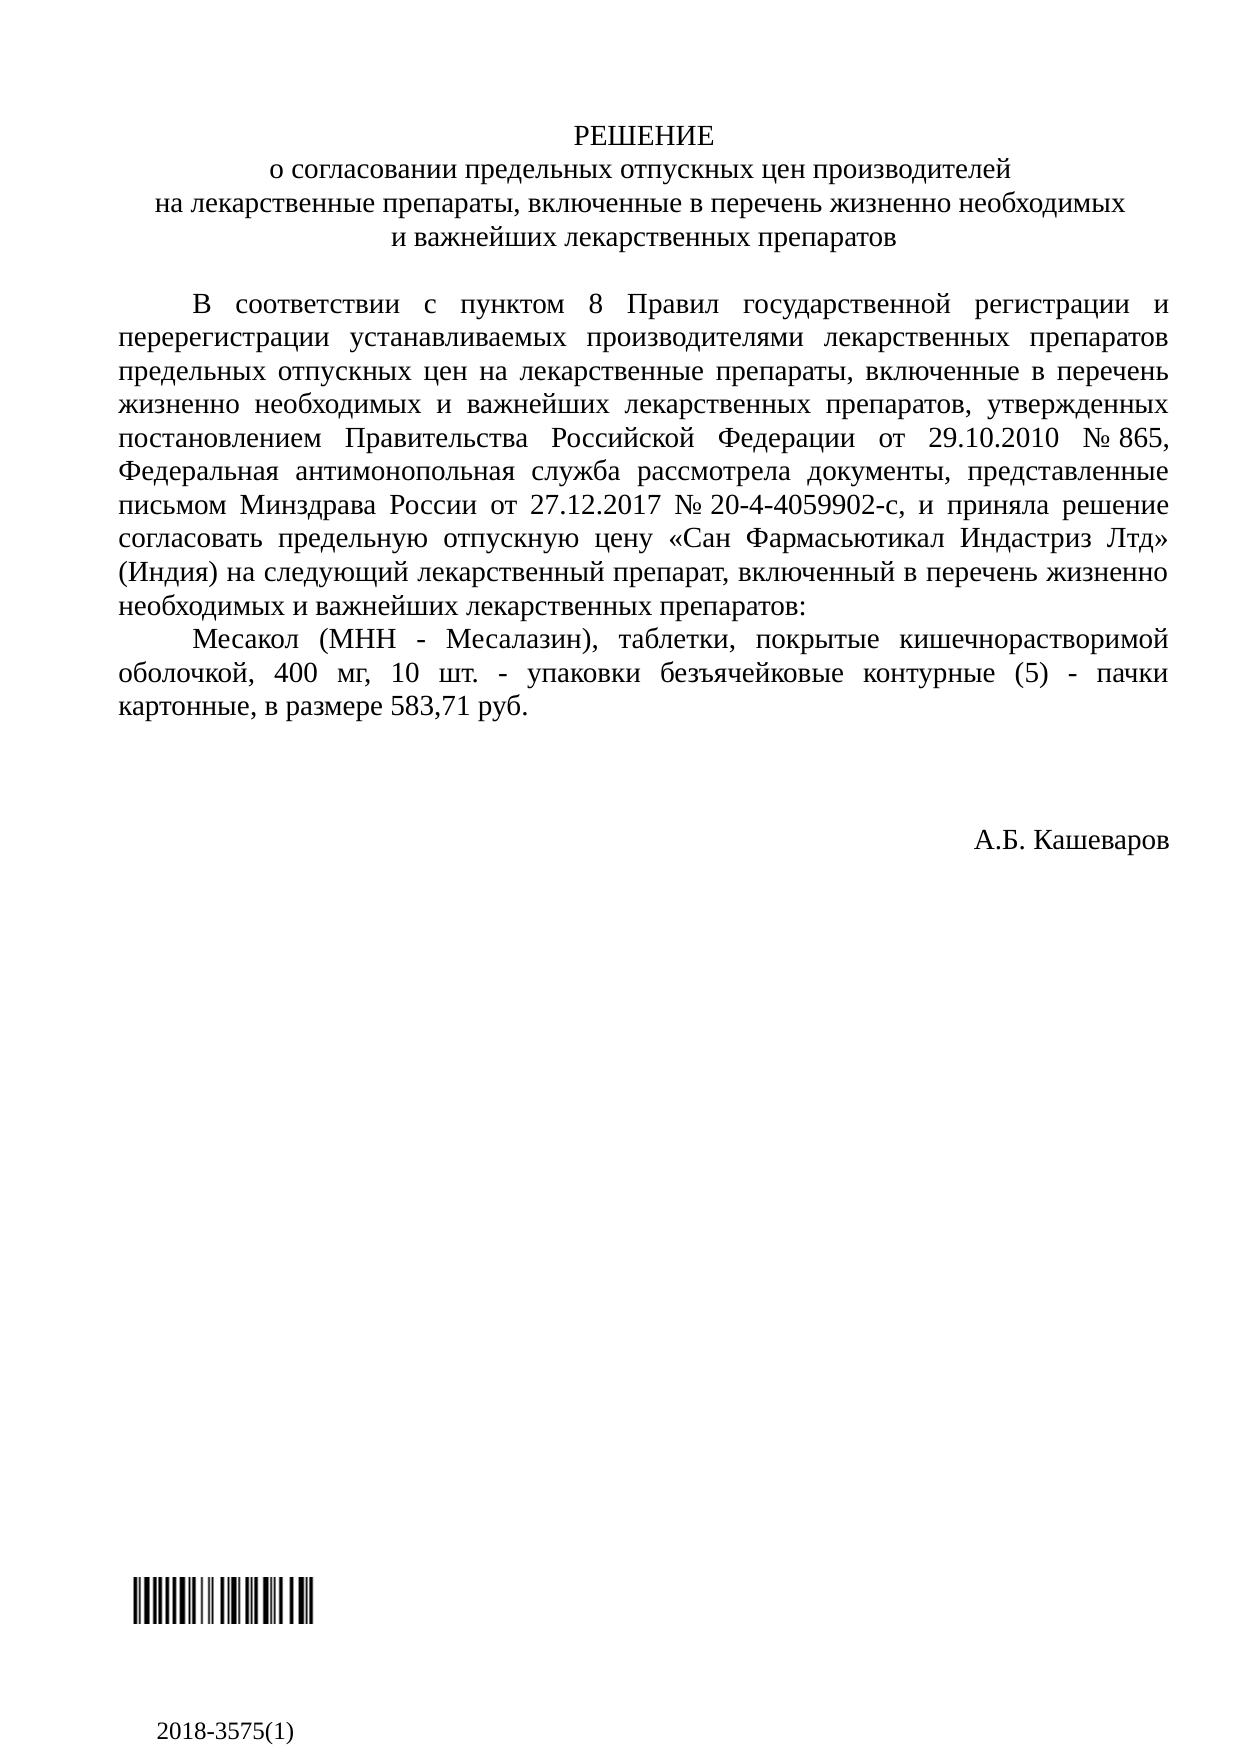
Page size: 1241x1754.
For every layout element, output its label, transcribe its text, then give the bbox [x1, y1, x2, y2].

text Месакол (МНН - Месалазин), таблетки, покрытые кишечнорастворимой оболочкой, 400 мг, 10 шт. - упаковки безъячейковые контурные (5) - пачки картонные, в размере 583,71 руб. [118, 621, 1170, 722]
text РЕШЕНИЕ [118, 118, 1170, 152]
text А.Б. Кашеваров [118, 822, 1170, 856]
text о согласовании предельных отпускных цен производителей [118, 152, 1170, 185]
picture [118, 1577, 331, 1624]
text В соответствии с пунктом 8 Правил государственной регистрации и перерегистрации устанавливаемых производителями лекарственных препаратов предельных отпускных цен на лекарственные препараты, включенные в перечень жизненно необходимых и важнейших лекарственных препаратов, утвержденных постановлением Правительства Российской Федерации от 29.10.2010 № 865, Федеральная антимонопольная служба рассмотрела документы, представленные письмом Минздрава России от 27.12.2017 № 20-4-4059902-с, и приняла решение согласовать предельную отпускную цену «Сан Фармасьютикал Индастриз Лтд» (Индия) на следующий лекарственный препарат, включенный в перечень жизненно необходимых и важнейших лекарственных препаратов: [118, 286, 1170, 621]
text на лекарственные препараты, включенные в перечень жизненно необходимых [118, 185, 1170, 219]
text и важнейших лекарственных препаратов [118, 219, 1170, 252]
